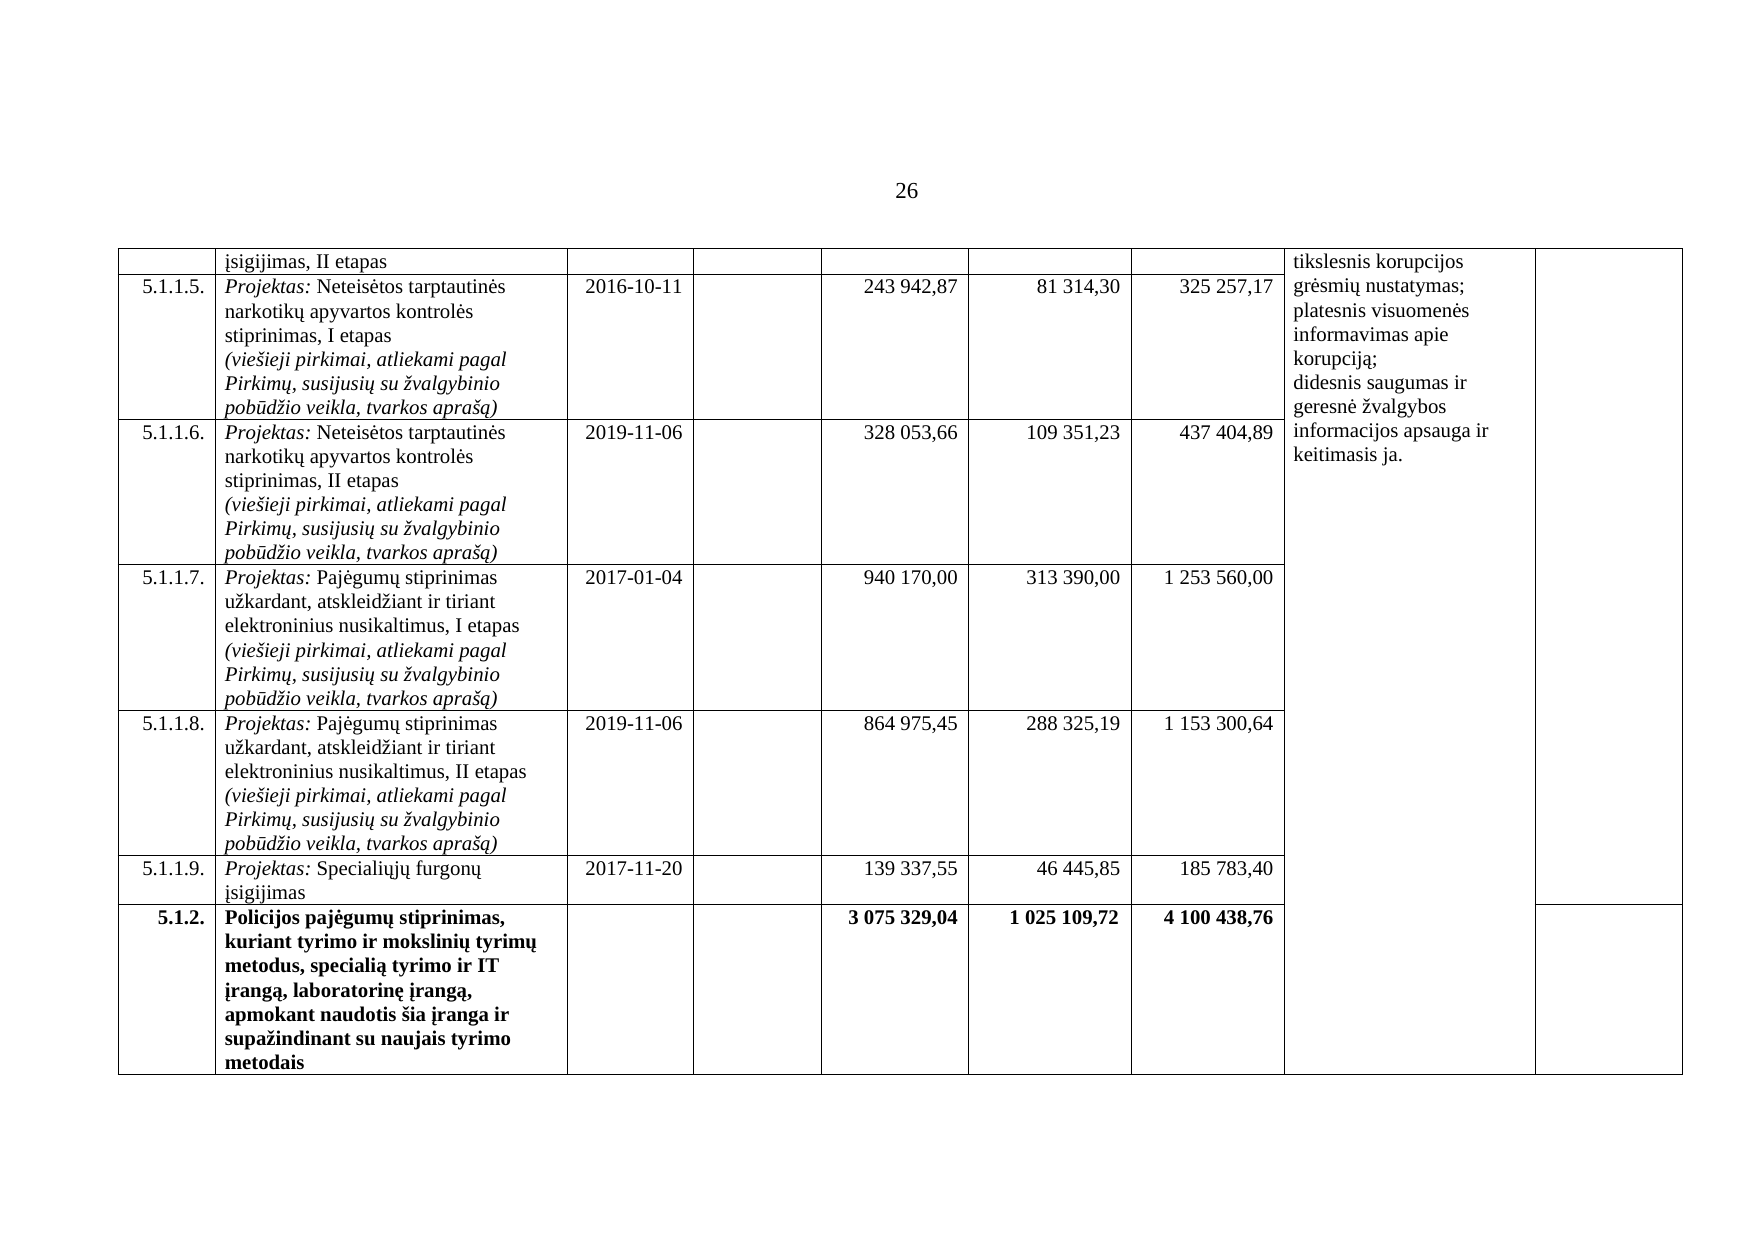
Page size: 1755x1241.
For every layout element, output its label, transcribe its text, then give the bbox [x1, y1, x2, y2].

table_cell [694, 905, 821, 1074]
table_cell [568, 905, 693, 1074]
table_cell Projektas: Neteisėtos tarptautinės narkotikų apyvartos kontrolės stiprinimas, II etapas (viešieji pirkimai, atliekami pagal Pirkimų, susijusių su žvalgybinio pobūdžio veikla, tvarkos aprašą) [216, 420, 567, 564]
table_cell 1 025 109,72 [969, 905, 1131, 1074]
table_cell 81 314,30 [969, 275, 1131, 419]
table_cell 2019-11-06 [568, 420, 693, 564]
table_cell 288 325,19 [969, 711, 1131, 855]
table_cell [822, 249, 968, 273]
table_cell [694, 249, 821, 273]
table_cell 940 170,00 [822, 565, 968, 710]
table_cell 5.1.1.8. [119, 711, 215, 855]
table_cell 5.1.1.6. [119, 420, 215, 564]
table_cell 437 404,89 [1132, 420, 1284, 564]
table_cell 243 942,87 [822, 275, 968, 419]
table_cell [694, 711, 821, 855]
table_cell [119, 249, 215, 273]
table_cell įsigijimas, II etapas [216, 249, 567, 273]
table_cell 864 975,45 [822, 711, 968, 855]
table_cell 5.1.1.9. [119, 856, 215, 904]
table_cell [694, 565, 821, 710]
table_cell [1536, 249, 1682, 904]
table_cell 46 445,85 [969, 856, 1131, 904]
table_cell 5.1.2. [119, 905, 215, 1074]
table_cell [694, 856, 821, 904]
table_cell 3 075 329,04 [822, 905, 968, 1074]
table_cell 185 783,40 [1132, 856, 1284, 904]
table_cell Projektas: Pajėgumų stiprinimas užkardant, atskleidžiant ir tiriant elektroninius nusikaltimus, I etapas (viešieji pirkimai, atliekami pagal Pirkimų, susijusių su žvalgybinio pobūdžio veikla, tvarkos aprašą) [216, 565, 567, 710]
table_cell 5.1.1.5. [119, 275, 215, 419]
table_cell 325 257,17 [1132, 275, 1284, 419]
table_cell 2019-11-06 [568, 711, 693, 855]
table_cell 5.1.1.7. [119, 565, 215, 710]
table_cell 313 390,00 [969, 565, 1131, 710]
table_cell [694, 420, 821, 564]
table_cell [568, 249, 693, 273]
table_cell 109 351,23 [969, 420, 1131, 564]
table_cell [969, 249, 1131, 273]
table_cell 1 153 300,64 [1132, 711, 1284, 855]
table_cell Projektas: Specialiųjų furgonų įsigijimas [216, 856, 567, 904]
table_cell 2016-10-11 [568, 275, 693, 419]
table_cell Projektas: Pajėgumų stiprinimas užkardant, atskleidžiant ir tiriant elektroninius nusikaltimus, II etapas (viešieji pirkimai, atliekami pagal Pirkimų, susijusių su žvalgybinio pobūdžio veikla, tvarkos aprašą) [216, 711, 567, 855]
table_cell 1 253 560,00 [1132, 565, 1284, 710]
table_cell 4 100 438,76 [1132, 905, 1284, 1074]
table_cell 139 337,55 [822, 856, 968, 904]
table_cell Policijos pajėgumų stiprinimas, kuriant tyrimo ir mokslinių tyrimų metodus, specialią tyrimo ir IT įrangą, laboratorinę įrangą, apmokant naudotis šia įranga ir supažindinant su naujais tyrimo metodais [216, 905, 567, 1074]
table_cell tikslesnis korupcijos grėsmių nustatymas; platesnis visuomenės informavimas apie korupciją; didesnis saugumas ir geresnė žvalgybos informacijos apsauga ir keitimasis ja. [1285, 249, 1535, 1074]
table_cell 2017-11-20 [568, 856, 693, 904]
table_cell 328 053,66 [822, 420, 968, 564]
table_cell [1132, 249, 1284, 273]
table_cell 2017-01-04 [568, 565, 693, 710]
table_cell [694, 275, 821, 419]
table_cell Projektas: Neteisėtos tarptautinės narkotikų apyvartos kontrolės stiprinimas, I etapas (viešieji pirkimai, atliekami pagal Pirkimų, susijusių su žvalgybinio pobūdžio veikla, tvarkos aprašą) [216, 275, 567, 419]
table_cell [1536, 905, 1682, 1074]
